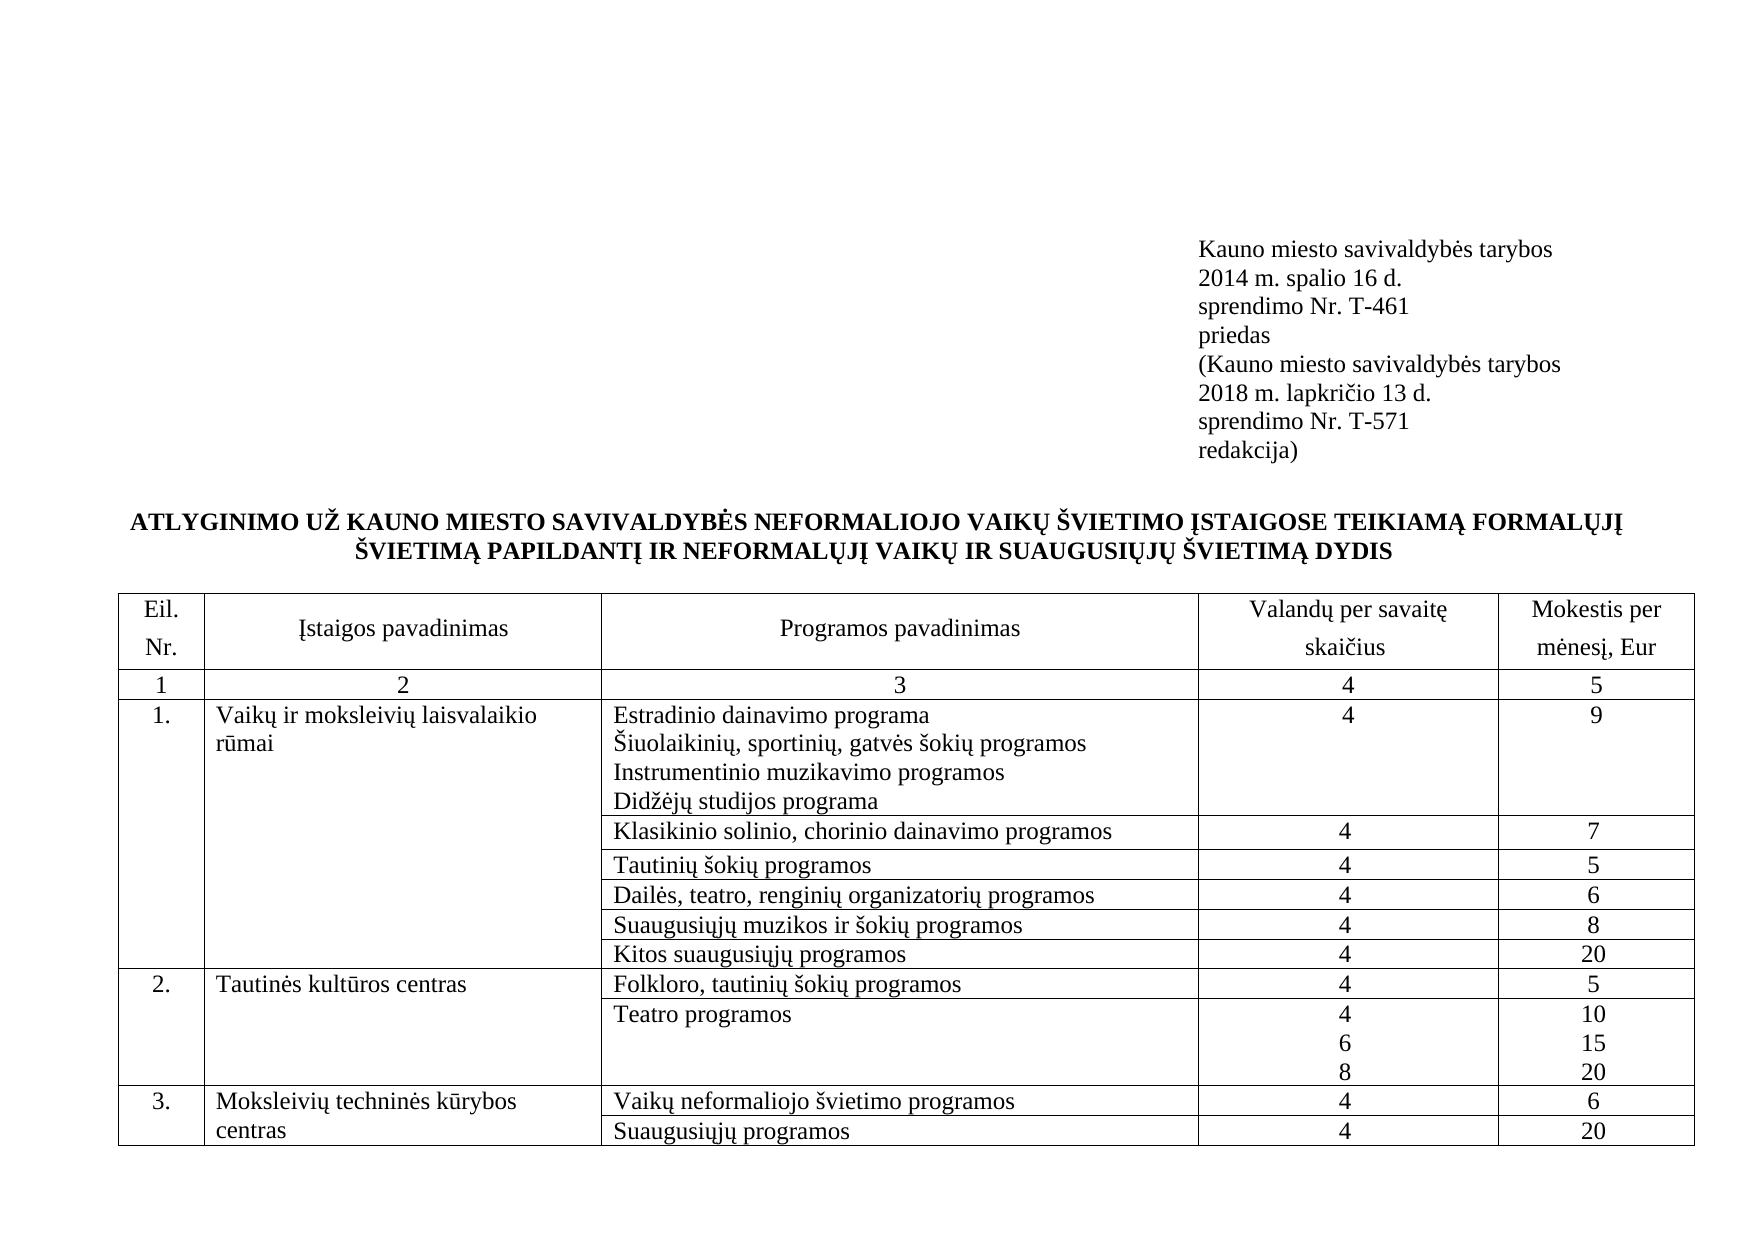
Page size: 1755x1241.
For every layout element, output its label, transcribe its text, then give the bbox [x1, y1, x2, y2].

table_cell 4 [1199, 880, 1498, 909]
table_cell 4 [1199, 816, 1498, 849]
table_cell 4 [1199, 850, 1498, 879]
table_cell 4 [1199, 910, 1498, 938]
text ATLYGINIMO UŽ KAUNO MIESTO SAVIVALDYBĖS NEFORMALIOJO VAIKŲ ŠVIETIMO ĮSTAIGOSE TEIKIAMĄ FORMALŲJĮ ŠVIETIMĄ PAPILDANTĮ IR NEFORMALŲJĮ VAIKŲ IR SUAUGUSIŲJŲ ŠVIETIMĄ DYDIS [118, 507, 1636, 564]
table_cell Estradinio dainavimo programa Šiuolaikinių, sportinių, gatvės šokių programos Instrumentinio muzikavimo programos Didžėjų studijos programa [602, 700, 1198, 815]
table_cell Vaikų ir moksleivių laisvalaikio rūmai [205, 700, 601, 968]
table_cell 4 [1199, 969, 1498, 998]
text sprendimo Nr. T-461 [593, 291, 1636, 320]
table_cell 6 [1499, 880, 1694, 909]
table_cell Dailės, teatro, renginių organizatorių programos [602, 880, 1198, 909]
text Kauno miesto savivaldybės tarybos [593, 234, 1636, 263]
table_cell 7 [1499, 816, 1694, 849]
text priedas [593, 320, 1636, 349]
table_cell 5 [1499, 670, 1694, 699]
table_header Įstaigos pavadinimas [205, 594, 601, 669]
table_cell 4 6 8 [1199, 999, 1498, 1085]
table_cell 2. [119, 969, 204, 1085]
table_cell 4 [1199, 1116, 1498, 1145]
table_cell Teatro programos [602, 999, 1198, 1085]
table_header Eil. Nr. [119, 594, 204, 669]
table_cell 20 [1499, 940, 1694, 968]
table_cell 9 [1499, 700, 1694, 815]
table_cell 10 15 20 [1499, 999, 1694, 1085]
table_cell 4 [1199, 670, 1498, 699]
table_cell 4 [1199, 940, 1498, 968]
table_header Programos pavadinimas [602, 594, 1198, 669]
text 2018 m. lapkričio 13 d. [1063, 378, 1636, 406]
table_cell 1 [119, 670, 204, 699]
table_cell 2 [205, 670, 601, 699]
table_cell 4 [1199, 1086, 1498, 1115]
table_header Valandų per savaitę skaičius [1199, 594, 1498, 669]
table_cell Vaikų neformaliojo švietimo programos [602, 1086, 1198, 1115]
table_header Mokestis per mėnesį, Eur [1499, 594, 1694, 669]
table_cell 5 [1499, 850, 1694, 879]
table_cell 5 [1499, 969, 1694, 998]
text sprendimo Nr. T-571 [1063, 406, 1636, 435]
table_cell Tautinės kultūros centras [205, 969, 601, 1085]
table_cell Tautinių šokių programos [602, 850, 1198, 879]
table_cell Moksleivių techninės kūrybos centras [205, 1086, 601, 1145]
table_cell 4 [1199, 700, 1498, 815]
table_cell Kitos suaugusiųjų programos [602, 940, 1198, 968]
table_cell 1. [119, 700, 204, 968]
table_cell 20 [1499, 1116, 1694, 1145]
text redakcija) [1063, 435, 1636, 464]
table_cell 6 [1499, 1086, 1694, 1115]
table_cell Folkloro, tautinių šokių programos [602, 969, 1198, 998]
table_cell Klasikinio solinio, chorinio dainavimo programos [602, 816, 1198, 849]
table_cell 3 [602, 670, 1198, 699]
table_cell Suaugusiųjų programos [602, 1116, 1198, 1145]
table_cell 3. [119, 1086, 204, 1145]
text (Kauno miesto savivaldybės tarybos [1198, 349, 1636, 378]
table_cell Suaugusiųjų muzikos ir šokių programos [602, 910, 1198, 938]
table_cell 8 [1499, 910, 1694, 938]
text 2014 m. spalio 16 d. [593, 263, 1636, 291]
